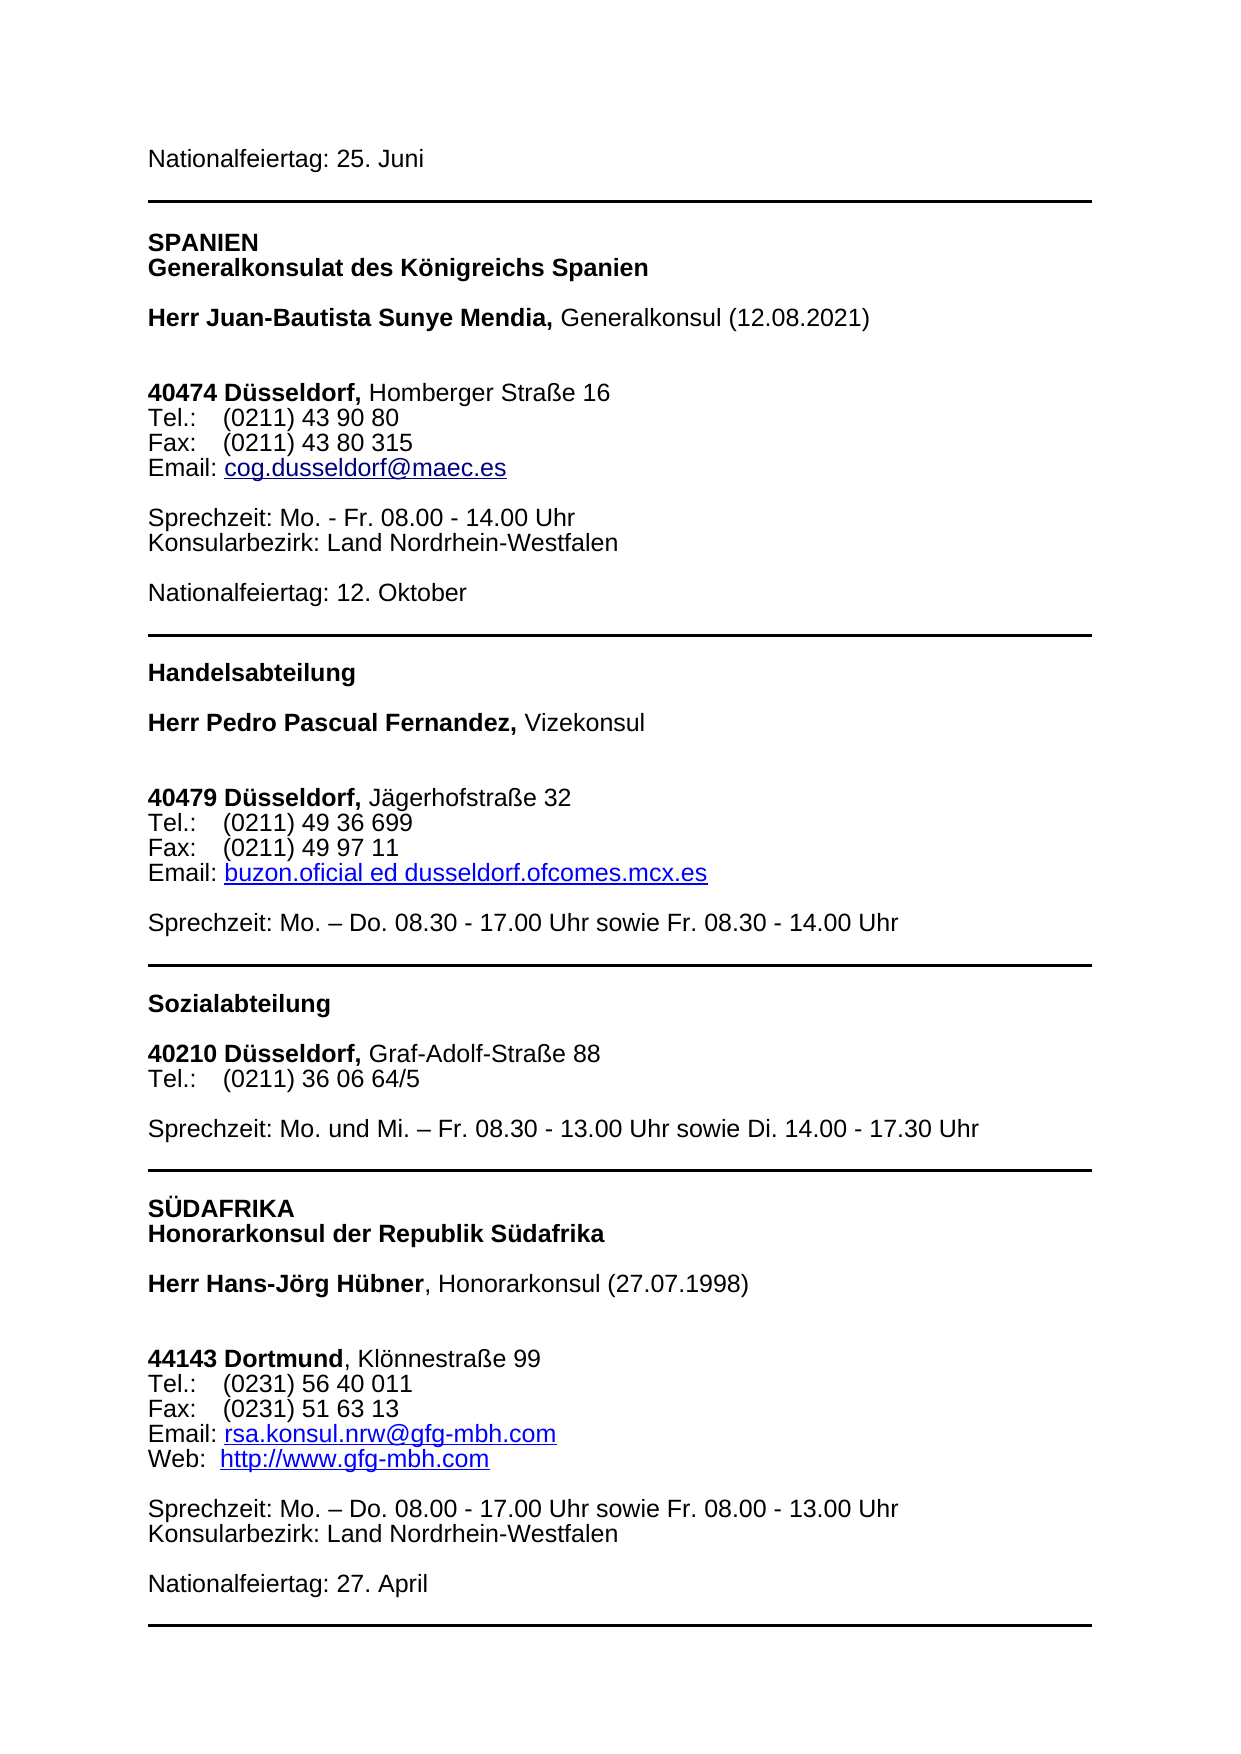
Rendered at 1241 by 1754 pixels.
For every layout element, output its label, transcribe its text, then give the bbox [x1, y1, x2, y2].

text Sprechzeit: Mo. – Do. 08.30 - 17.00 Uhr sowie Fr. 08.30 - 14.00 Uhr [148, 912, 1092, 937]
text Herr Hans-Jörg Hübner, Honorarkonsul (27.07.1998) [148, 1272, 1092, 1297]
text Email: cog.dusseldorf@maec.es [148, 457, 1092, 482]
text Sprechzeit: Mo. - Fr. 08.00 - 14.00 Uhr [148, 507, 1092, 532]
text Web: http://www.gfg-mbh.com [148, 1447, 1092, 1472]
text Fax: (0231) 51 63 13 [148, 1397, 1092, 1422]
text Fax: (0211) 49 97 11 [148, 837, 1092, 862]
text Honorarkonsul der Republik Südafrika [148, 1222, 1092, 1247]
text Tel.: (0211) 36 06 64/5 [148, 1067, 1092, 1092]
text Konsularbezirk: Land Nordrhein-Westfalen [148, 1522, 1092, 1547]
text Nationalfeiertag: 25. Juni [148, 148, 1092, 173]
text 40210 Düsseldorf, Graf-Adolf-Straße 88 [148, 1042, 1092, 1067]
text 40474 Düsseldorf, Homberger Straße 16 [148, 382, 1092, 407]
text Email: buzon.oficial ed dusseldorf.ofcomes.mcx.es [148, 862, 1092, 887]
text Sprechzeit: Mo. und Mi. – Fr. 08.30 - 13.00 Uhr sowie Di. 14.00 - 17.30 Uhr [148, 1117, 1092, 1169]
text Handelsabteilung [148, 662, 1092, 687]
text Sprechzeit: Mo. – Do. 08.00 - 17.00 Uhr sowie Fr. 08.00 - 13.00 Uhr [148, 1497, 1092, 1522]
text Nationalfeiertag: 27. April [148, 1572, 1092, 1597]
text Herr Pedro Pascual Fernandez, Vizekonsul [148, 712, 1092, 737]
text Konsularbezirk: Land Nordrhein-Westfalen [148, 532, 1092, 557]
text 40479 Düsseldorf, Jägerhofstraße 32 [148, 787, 1092, 812]
text 44143 Dortmund, Klönnestraße 99 [148, 1347, 1092, 1372]
text SÜDAFRIKA [148, 1197, 1092, 1222]
text Fax: (0211) 43 80 315 [148, 432, 1092, 457]
text Herr Juan-Bautista Sunye Mendia, Generalkonsul (12.08.2021) [148, 307, 1092, 332]
text Tel.: (0211) 43 90 80 [148, 407, 1092, 432]
text Sozialabteilung [148, 992, 1092, 1017]
text Tel.: (0231) 56 40 011 [148, 1372, 1092, 1397]
text Tel.: (0211) 49 36 699 [148, 812, 1092, 837]
text Email: rsa.konsul.nrw@gfg-mbh.com [148, 1422, 1092, 1447]
text SPANIEN [148, 232, 1092, 257]
text Nationalfeiertag: 12. Oktober [148, 582, 1092, 607]
text Generalkonsulat des Königreichs Spanien [148, 257, 1092, 282]
